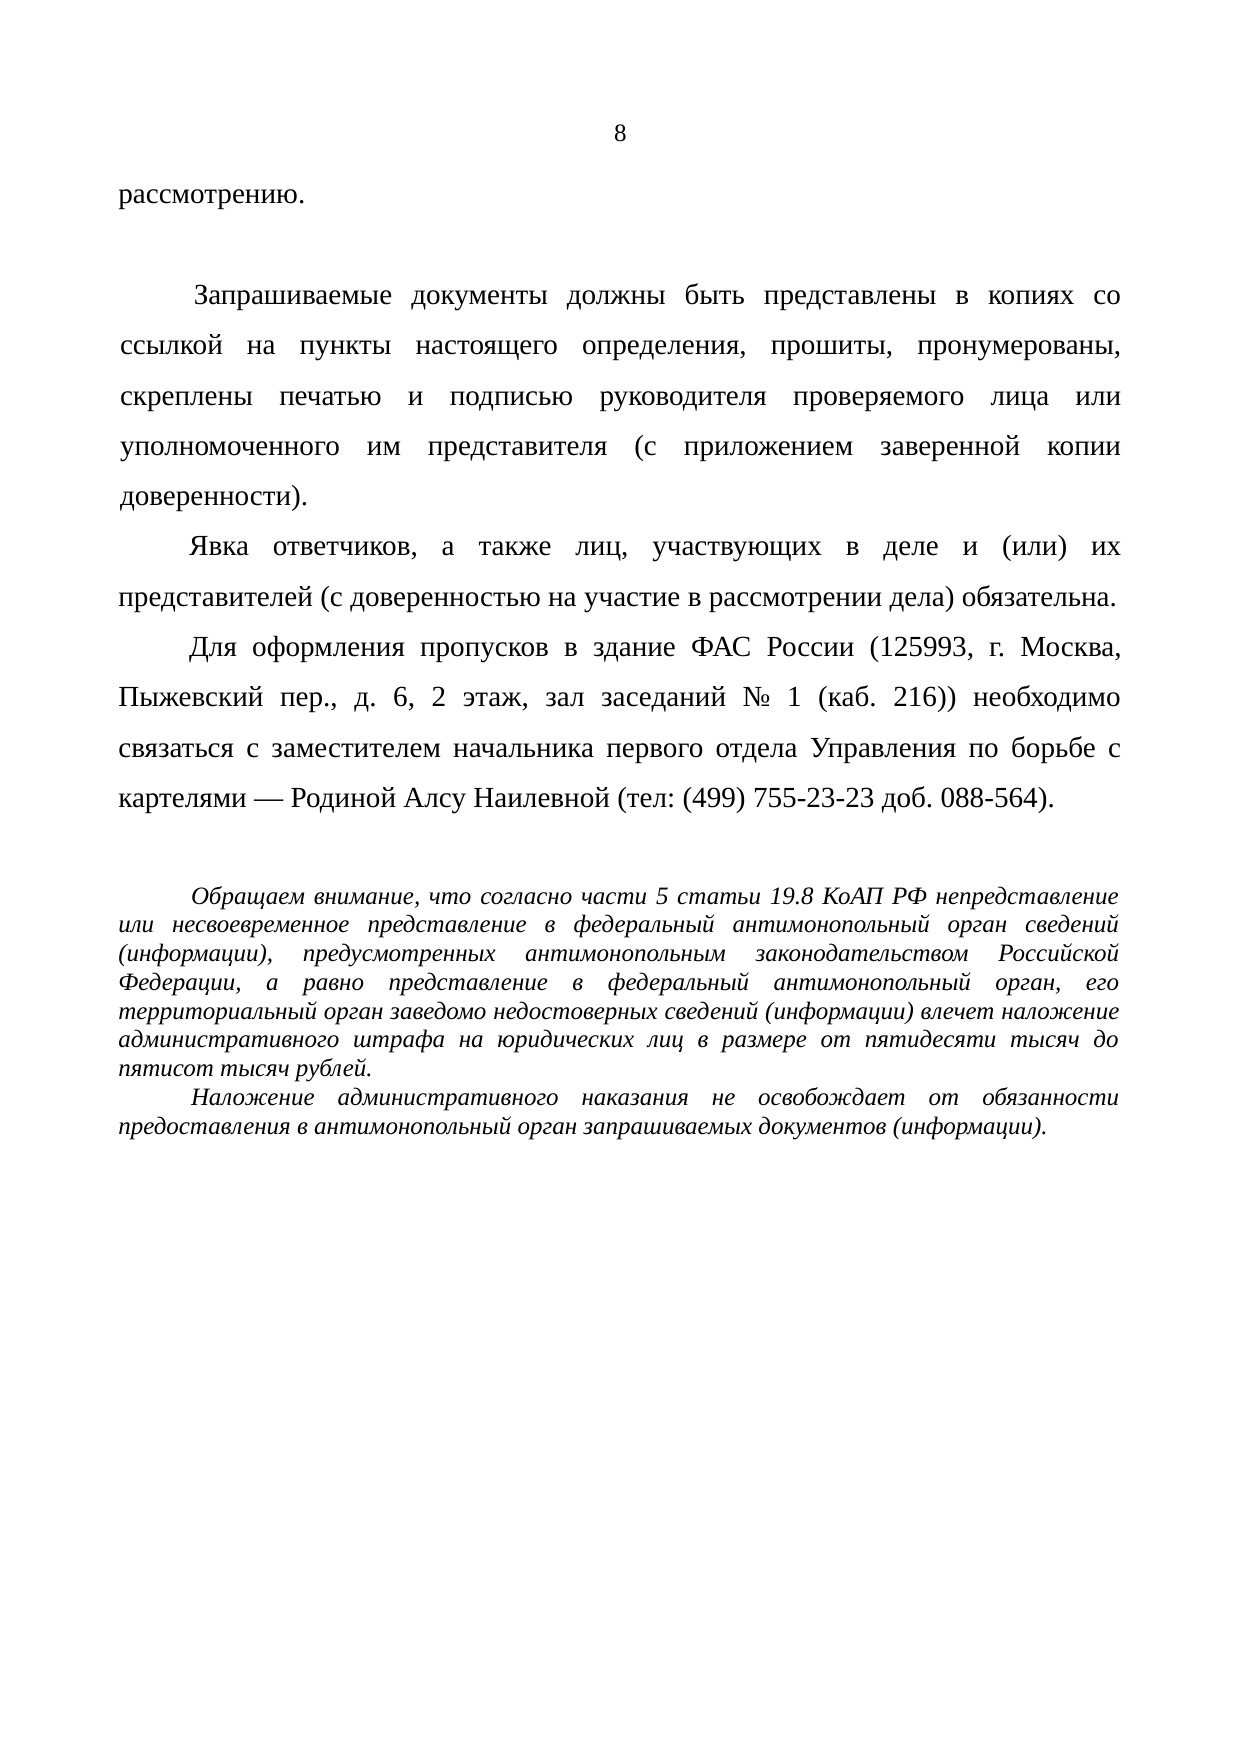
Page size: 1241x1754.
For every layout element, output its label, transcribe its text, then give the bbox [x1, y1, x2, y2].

list рассмотрению. [118, 176, 1122, 210]
text Запрашиваемые документы должны быть представлены в копиях со ссылкой на пункты настоящего определения, прошиты, пронумерованы, скреплены печатью и подписью руководителя проверяемого лица или уполномоченного им представителя (с приложением заверенной копии доверенности). [120, 277, 1122, 512]
text Обращаем внимание, что согласно части 5 статьи 19.8 КоАП РФ непредставление или несвоевременное представление в федеральный антимонопольный орган сведений (информации), предусмотренных антимонопольным законодательством Российской Федерации, а равно представление в федеральный антимонопольный орган, его территориальный орган заведомо недостоверных сведений (информации) влечет наложение административного штрафа на юридических лиц в размере от пятидесяти тысяч до пятисот тысяч рублей. [118, 881, 1122, 1082]
text Для оформления пропусков в здание ФАС России (125993, г. Москва, Пыжевский пер., д. 6, 2 этаж, зал заседаний № 1 (каб. 216)) необходимо связаться с заместителем начальника первого отдела Управления по борьбе с картелями — Родиной Алсу Наилевной (тел: (499) 755-23-23 доб. 088-564). [118, 629, 1122, 814]
text Наложение административного наказания не освобождает от обязанности предоставления в антимонопольный орган запрашиваемых документов (информации). [118, 1082, 1122, 1139]
text Явка ответчиков, а также лиц, участвующих в деле и (или) их представителей (с доверенностью на участие в рассмотрении дела) обязательна. [118, 528, 1122, 612]
